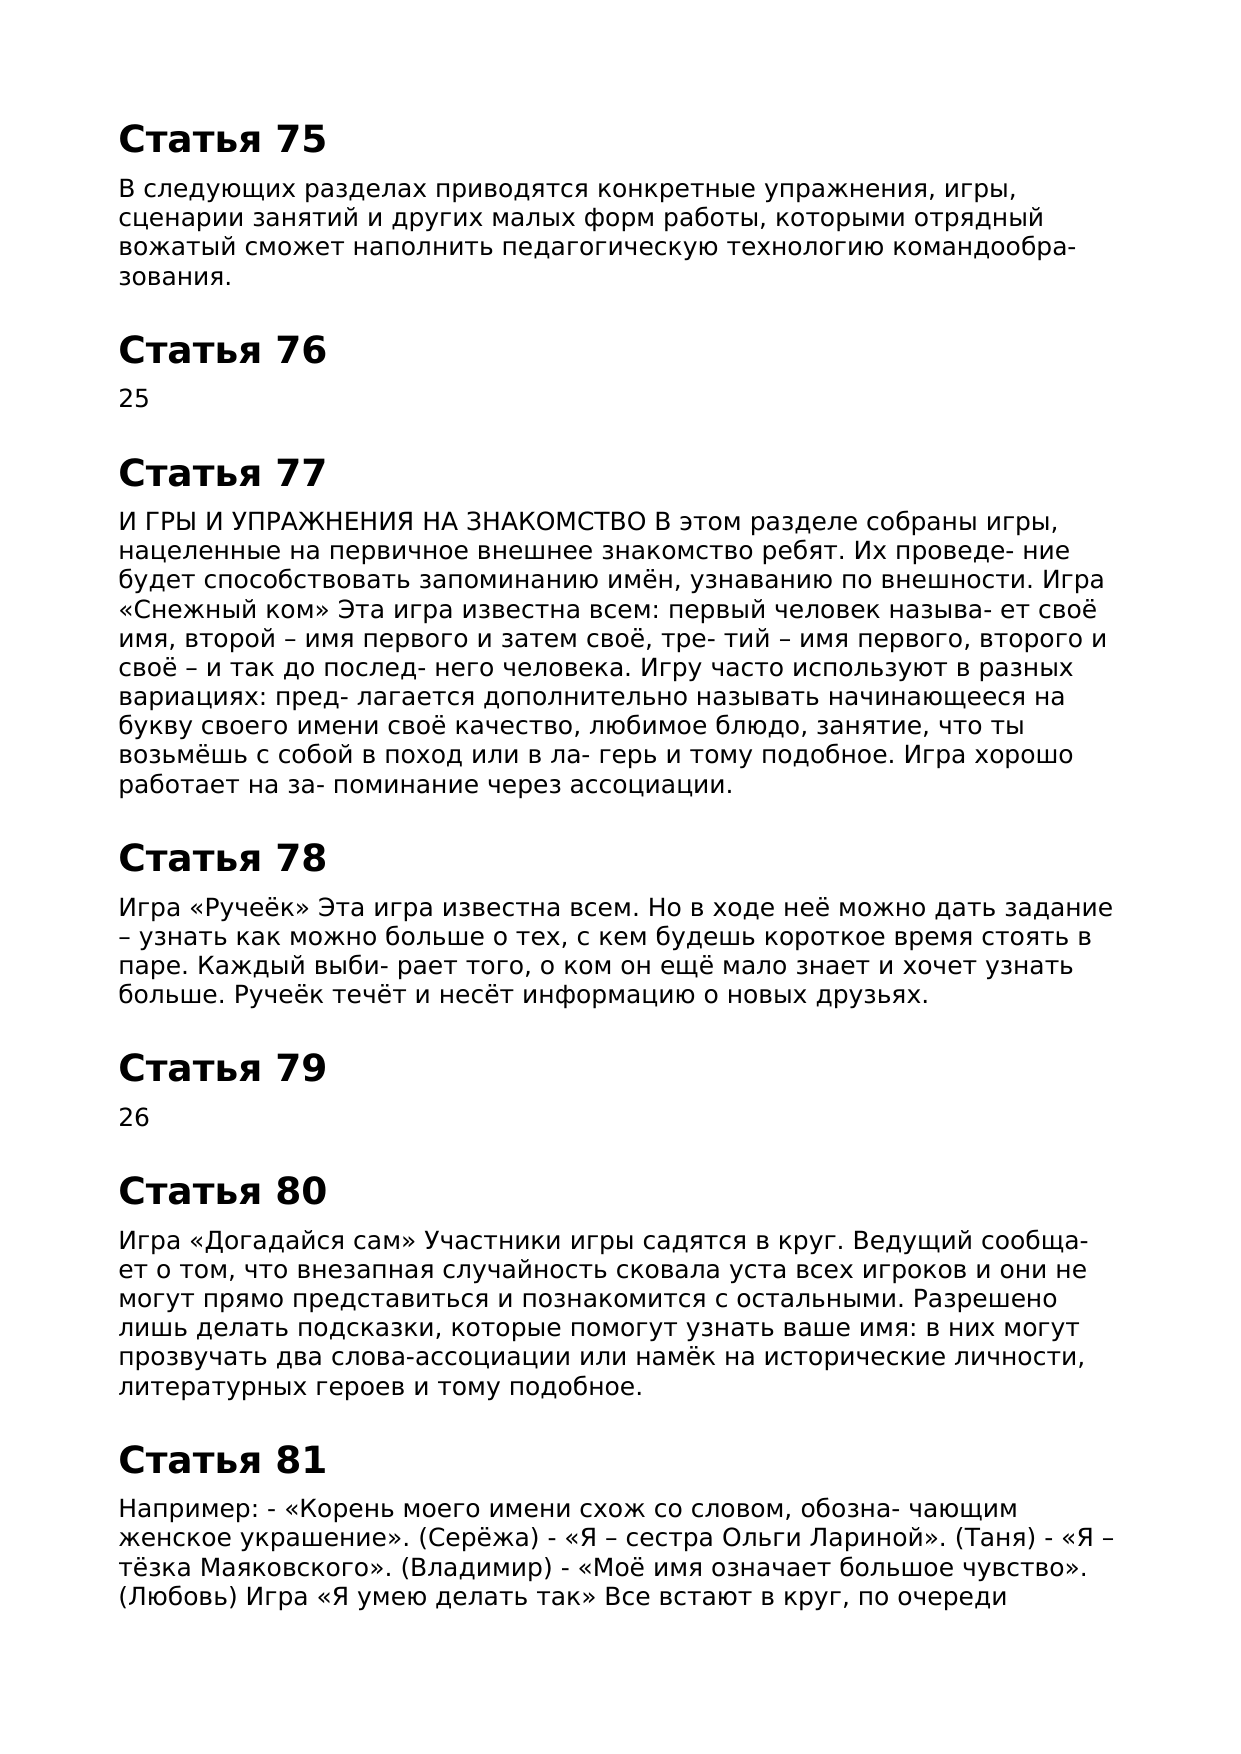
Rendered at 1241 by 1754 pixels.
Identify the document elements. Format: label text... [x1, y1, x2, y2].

subtitle Статья 81 [118, 1438, 1122, 1482]
text Игра «Догадайся сам» Участники игры садятся в круг. Ведущий сообща- ет о том, что внезапная случайность сковала уста всех игроков и они не могут прямо представиться и познакомится с остальными. Разрешено лишь делать подсказки, которые помогут узнать ваше имя: в них могут прозвучать два слова-ассоциации или намёк на исторические личности, литературных героев и тому подобное. [118, 1226, 1122, 1401]
subtitle Статья 80 [118, 1170, 1122, 1213]
text И ГРЫ И УПРАЖНЕНИЯ НА ЗНАКОМСТВО В этом разделе собраны игры, нацеленные на первичное внешнее знакомство ребят. Их проведе- ние будет способствовать запоминанию имён, узнаванию по внешности. Игра «Снежный ком» Эта игра известна всем: первый человек называ- ет своё имя, второй – имя первого и затем своё, тре- тий – имя первого, второго и своё – и так до послед- него человека. Игру часто используют в разных вариациях: пред- лагается дополнительно называть начинающееся на букву своего имени своё качество, любимое блюдо, занятие, что ты возьмёшь с собой в поход или в ла- герь и тому подобное. Игра хорошо работает на за- поминание через ассоциации. [118, 507, 1122, 799]
subtitle Статья 79 [118, 1047, 1122, 1091]
text 26 [118, 1103, 1122, 1132]
subtitle Статья 78 [118, 837, 1122, 880]
subtitle Статья 77 [118, 451, 1122, 495]
subtitle Статья 75 [118, 118, 1122, 162]
text В следующих разделах приводятся конкретные упражнения, игры, сценарии занятий и других малых форм работы, которыми отрядный вожатый сможет наполнить педагогическую технологию командообра- зования. [118, 174, 1122, 291]
text Например: - «Корень моего имени схож со словом, обозна- чающим женское украшение». (Серёжа) - «Я – сестра Ольги Лариной». (Таня) - «Я – тёзка Маяковского». (Владимир) - «Моё имя означает большое чувство». (Любовь) Игра «Я умею делать так» Все встают в круг, по очереди [118, 1494, 1122, 1611]
text Игра «Ручеёк» Эта игра известна всем. Но в ходе неё можно дать задание – узнать как можно больше о тех, с кем будешь короткое время стоять в паре. Каждый выби- рает того, о ком он ещё мало знает и хочет узнать больше. Ручеёк течёт и несёт информацию о новых друзьях. [118, 893, 1122, 1009]
subtitle Статья 76 [118, 328, 1122, 372]
text 25 [118, 384, 1122, 414]
